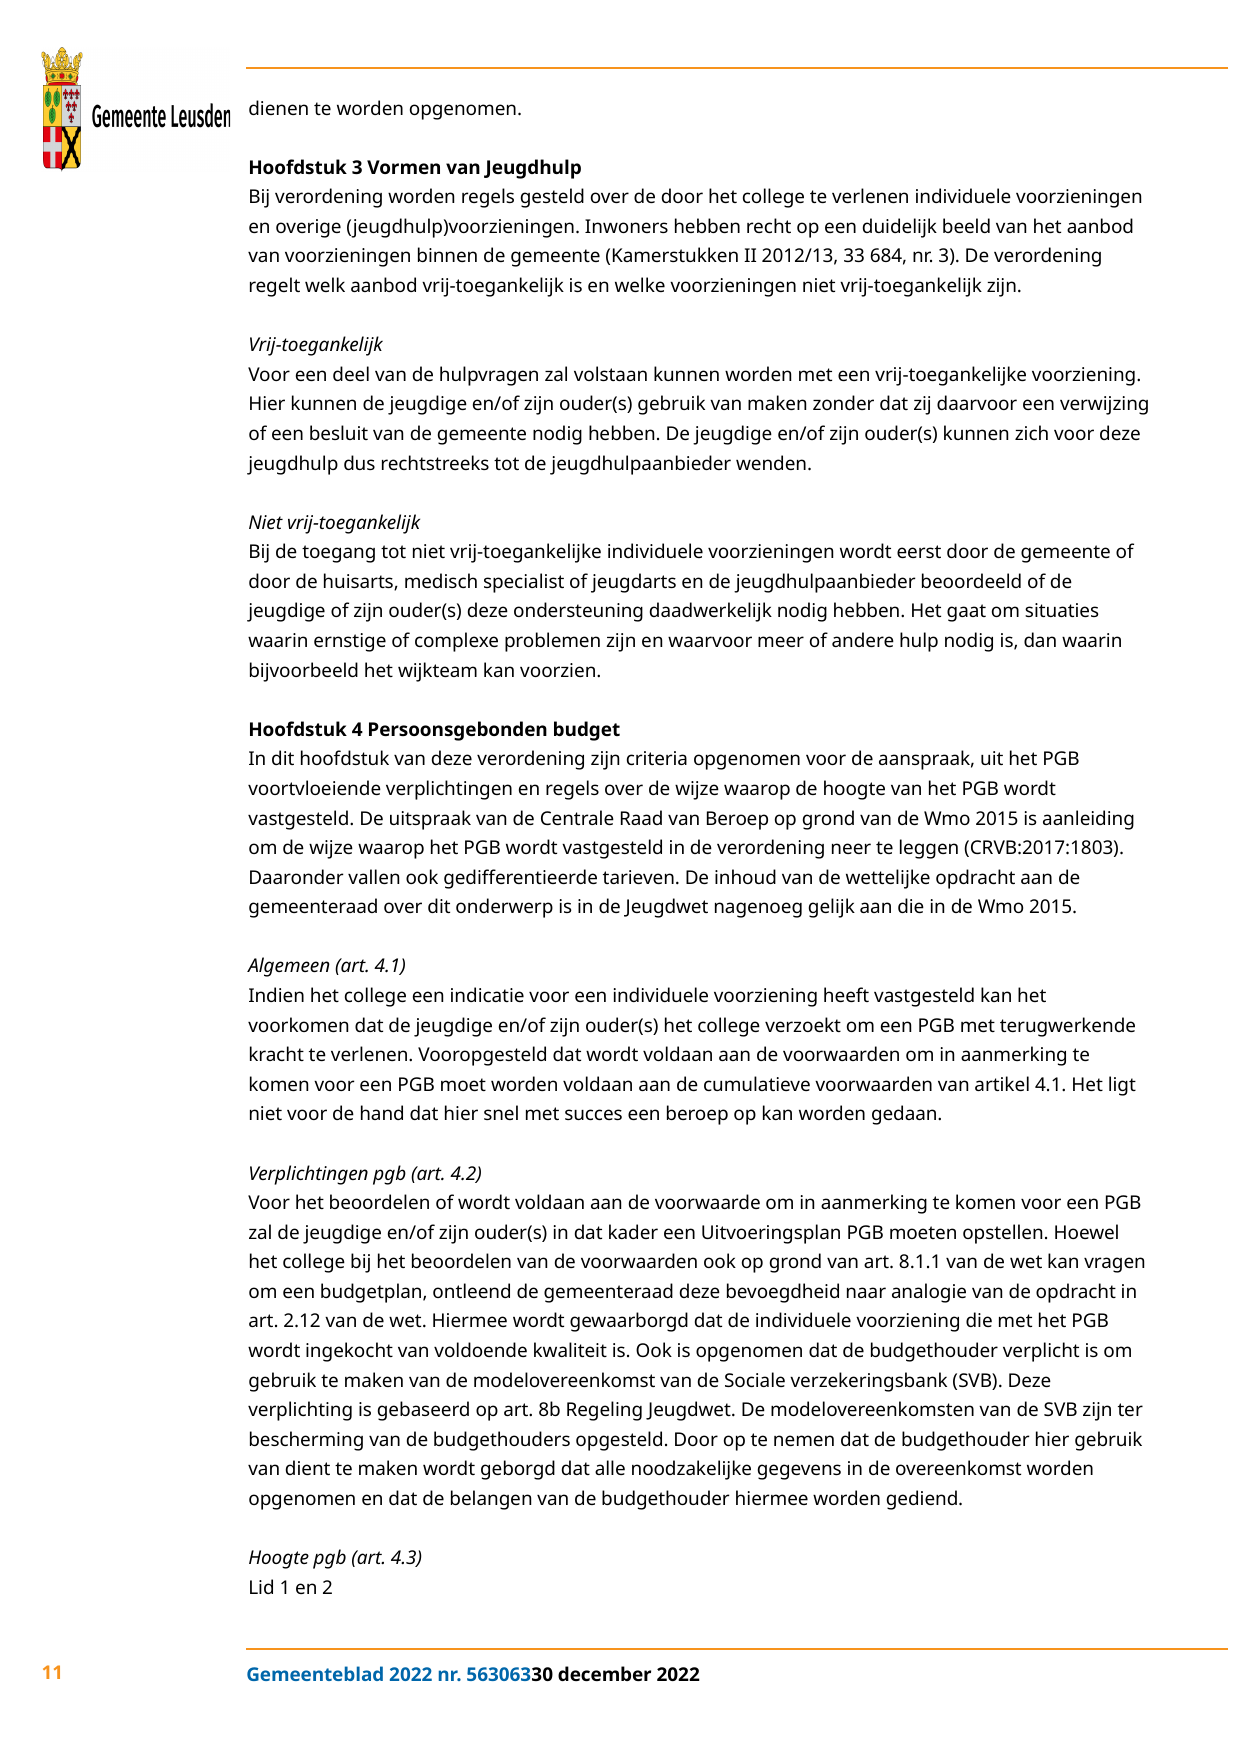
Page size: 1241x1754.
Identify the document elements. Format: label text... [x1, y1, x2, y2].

text Verplichtingen pgb (art. 4.2) [248, 1160, 1152, 1186]
text Voor het beoordelen of wordt voldaan aan de voorwaarde om in aanmerking te komen voor een PGB zal de jeugdige en/of zijn ouder(s) in dat kader een Uitvoeringsplan PGB moeten opstellen. Hoewel het college bij het beoordelen van de voorwaarden ook op grond van art. 8.1.1 van de wet kan vragen om een budgetplan, ontleend de gemeenteraad deze bevoegdheid naar analogie van de opdracht in art. 2.12 van de wet. Hiermee wordt gewaarborgd dat de individuele voorziening die met het PGB wordt ingekocht van voldoende kwaliteit is. Ook is opgenomen dat de budgethouder verplicht is om gebruik te maken van de modelovereenkomst van de Sociale verzekeringsbank (SVB). Deze verplichting is gebaseerd op art. 8b Regeling Jeugdwet. De modelovereenkomsten van de SVB zijn ter bescherming van de budgethouders opgesteld. Door op te nemen dat de budgethouder hier gebruik van dient te maken wordt geborgd dat alle noodzakelijke gegevens in de overeenkomst worden opgenomen en dat de belangen van de budgethouder hiermee worden gediend. [248, 1189, 1152, 1511]
picture [41, 47, 231, 172]
text Vrij-toegankelijk [248, 331, 1152, 357]
text Bij verordening worden regels gesteld over de door het college te verlenen individuele voorzieningen en overige (jeugdhulp)voorzieningen. Inwoners hebben recht op een duidelijk beeld van het aanbod van voorzieningen binnen de gemeente (Kamerstukken II 2012/13, 33 684, nr. 3). De verordening regelt welk aanbod vrij-toegankelijk is en welke voorzieningen niet vrij-toegankelijk zijn. [248, 183, 1152, 298]
text Lid 1 en 2 [248, 1574, 1152, 1600]
text Voor een deel van de hulpvragen zal volstaan kunnen worden met een vrij-toegankelijke voorziening. Hier kunnen de jeugdige en/of zijn ouder(s) gebruik van maken zonder dat zij daarvoor een verwijzing of een besluit van de gemeente nodig hebben. De jeugdige en/of zijn ouder(s) kunnen zich voor deze jeugdhulp dus rechtstreeks tot de jeugdhulpaanbieder wenden. [248, 361, 1152, 476]
text Niet vrij-toegankelijk [248, 509, 1152, 535]
text dienen te worden opgenomen. [248, 95, 1152, 121]
text Hoofdstuk 3 Vormen van Jeugdhulp [248, 154, 1152, 180]
text Algemeen (art. 4.1) [248, 953, 1152, 978]
text Bij de toegang tot niet vrij-toegankelijke individuele voorzieningen wordt eerst door de gemeente of door de huisarts, medisch specialist of jeugdarts en de jeugdhulpaanbieder beoordeeld of de jeugdige of zijn ouder(s) deze ondersteuning daadwerkelijk nodig hebben. Het gaat om situaties waarin ernstige of complexe problemen zijn en waarvoor meer of andere hulp nodig is, dan waarin bijvoorbeeld het wijkteam kan voorzien. [248, 538, 1152, 683]
text Hoogte pgb (art. 4.3) [248, 1544, 1152, 1570]
text Indien het college een indicatie voor een individuele voorziening heeft vastgesteld kan het voorkomen dat de jeugdige en/of zijn ouder(s) het college verzoekt om een PGB met terugwerkende kracht te verlenen. Vooropgesteld dat wordt voldaan aan de voorwaarden om in aanmerking te komen voor een PGB moet worden voldaan aan de cumulatieve voorwaarden van artikel 4.1. Het ligt niet voor de hand dat hier snel met succes een beroep op kan worden gedaan. [248, 982, 1152, 1126]
text Hoofdstuk 4 Persoonsgebonden budget [248, 716, 1152, 742]
text In dit hoofdstuk van deze verordening zijn criteria opgenomen voor de aanspraak, uit het PGB voortvloeiende verplichtingen en regels over de wijze waarop de hoogte van het PGB wordt vastgesteld. De uitspraak van de Centrale Raad van Beroep op grond van de Wmo 2015 is aanleiding om de wijze waarop het PGB wordt vastgesteld in de verordening neer te leggen (CRVB:2017:1803). Daaronder vallen ook gedifferentieerde tarieven. De inhoud van de wettelijke opdracht aan de gemeenteraad over dit onderwerp is in de Jeugdwet nagenoeg gelijk aan die in de Wmo 2015. [248, 746, 1152, 919]
